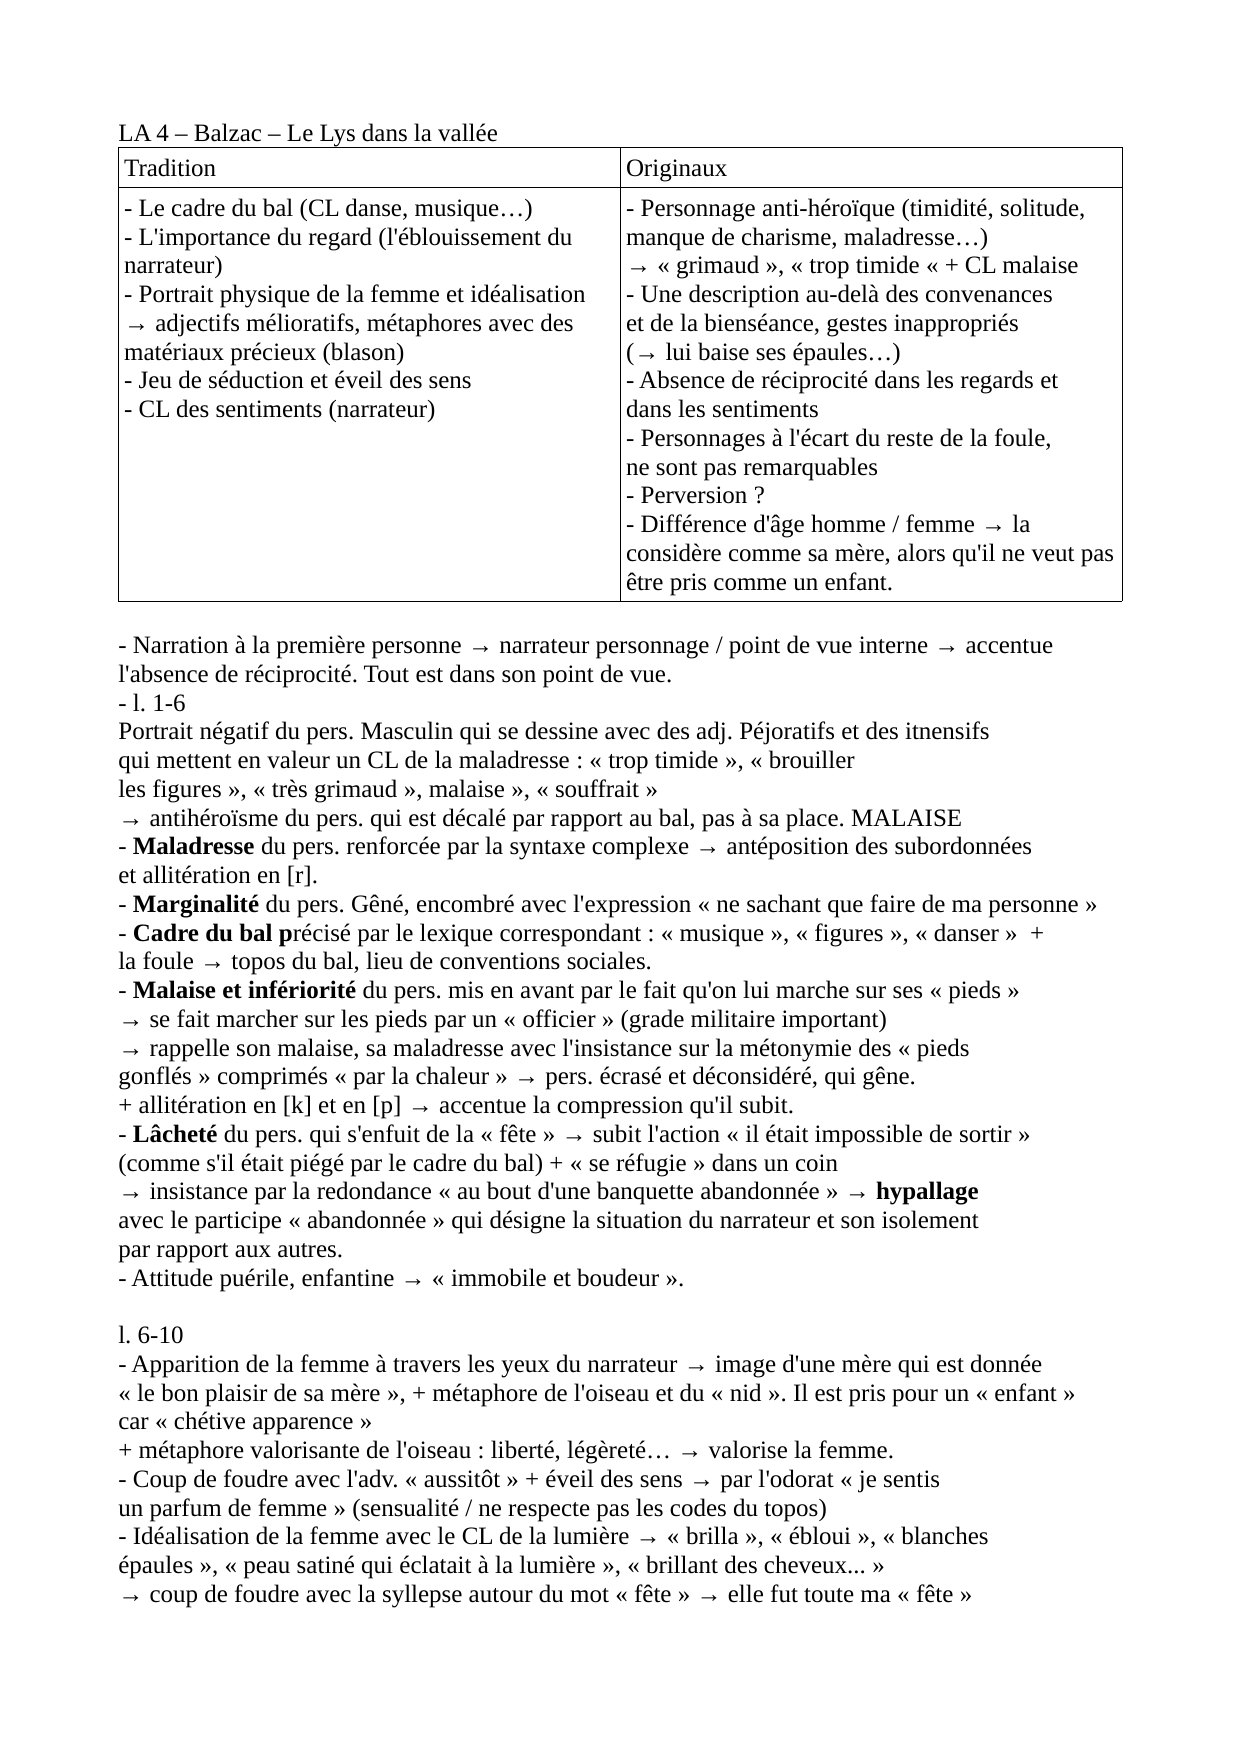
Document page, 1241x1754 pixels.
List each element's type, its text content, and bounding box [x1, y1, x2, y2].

text « le bon plaisir de sa mère », + métaphore de l'oiseau et du « nid ». Il est pris pour un « enfant » [118, 1378, 1122, 1406]
text → insistance par la redondance « au bout d'une banquette abandonnée » → hypallage [118, 1176, 1122, 1205]
text → coup de foudre avec la syllepse autour du mot « fête » → elle fut toute ma « fête » [118, 1579, 1122, 1608]
text par rapport aux autres. [118, 1234, 1122, 1263]
text la foule → topos du bal, lieu de conventions sociales. [118, 946, 1122, 975]
text - Maladresse du pers. renforcée par la syntaxe complexe → antéposition des subordonnées [118, 831, 1122, 860]
table_cell - Le cadre du bal (CL danse, musique…) - L'importance du regard (l'éblouissement du narrateur) - Portrait physique de la femme et idéalisation → adjectifs mélioratifs, métaphores avec des matériaux précieux (blason) - Jeu de séduction et éveil des sens - CL des sentiments (narrateur) [119, 188, 620, 601]
text gonflés » comprimés « par la chaleur » → pers. écrasé et déconsidéré, qui gêne. [118, 1061, 1122, 1090]
text - Idéalisation de la femme avec le CL de la lumière → « brilla », « ébloui », « blanches [118, 1521, 1122, 1550]
text + métaphore valorisante de l'oiseau : liberté, légèreté… → valorise la femme. [118, 1435, 1122, 1464]
text + allitération en [k] et en [p] → accentue la compression qu'il subit. [118, 1090, 1122, 1119]
text l. 6-10 [118, 1320, 1122, 1349]
table_header Tradition [119, 148, 620, 187]
text avec le participe « abandonnée » qui désigne la situation du narrateur et son isolement [118, 1205, 1122, 1234]
text un parfum de femme » (sensualité / ne respecte pas les codes du topos) [118, 1493, 1122, 1521]
text - Malaise et infériorité du pers. mis en avant par le fait qu'on lui marche sur ses « pieds » [118, 975, 1122, 1004]
text - l. 1-6 [118, 688, 1122, 716]
text → se fait marcher sur les pieds par un « officier » (grade militaire important) [118, 1004, 1122, 1033]
table_cell - Personnage anti-héroïque (timidité, solitude, manque de charisme, maladresse…) → « grimaud », « trop timide « + CL malaise - Une description au-delà des convenances et de la bienséance, gestes inappropriés (→ lui baise ses épaules…) - Absence de réciprocité dans les regards et dans les sentiments - Personnages à l'écart du reste de la foule, ne sont pas remarquables - Perversion ? - Différence d'âge homme / femme → la considère comme sa mère, alors qu'il ne veut pas être pris comme un enfant. [621, 188, 1122, 601]
text - Apparition de la femme à travers les yeux du narrateur → image d'une mère qui est donnée [118, 1349, 1122, 1378]
text - Attitude puérile, enfantine → « immobile et boudeur ». [118, 1263, 1122, 1291]
text (comme s'il était piégé par le cadre du bal) + « se réfugie » dans un coin [118, 1148, 1122, 1176]
text - Lâcheté du pers. qui s'enfuit de la « fête » → subit l'action « il était impossible de sortir » [118, 1119, 1122, 1148]
text LA 4 – Balzac – Le Lys dans la vallée [118, 118, 1122, 147]
text l'absence de réciprocité. Tout est dans son point de vue. [118, 659, 1122, 688]
text et allitération en [r]. [118, 860, 1122, 889]
text Portrait négatif du pers. Masculin qui se dessine avec des adj. Péjoratifs et des itnensifs [118, 716, 1122, 745]
text - Marginalité du pers. Gêné, encombré avec l'expression « ne sachant que faire de ma personne » [118, 889, 1122, 918]
text épaules », « peau satiné qui éclatait à la lumière », « brillant des cheveux... » [118, 1550, 1122, 1579]
table_header Originaux [621, 148, 1122, 187]
text qui mettent en valeur un CL de la maladresse : « trop timide », « brouiller [118, 745, 1122, 774]
text - Coup de foudre avec l'adv. « aussitôt » + éveil des sens → par l'odorat « je sentis [118, 1464, 1122, 1493]
text → antihéroïsme du pers. qui est décalé par rapport au bal, pas à sa place. MALAISE [118, 803, 1122, 831]
text - Cadre du bal précisé par le lexique correspondant : « musique », « figures », « danser » + [118, 918, 1122, 946]
text car « chétive apparence » [118, 1406, 1122, 1435]
text → rappelle son malaise, sa maladresse avec l'insistance sur la métonymie des « pieds [118, 1033, 1122, 1061]
text les figures », « très grimaud », malaise », « souffrait » [118, 774, 1122, 803]
text - Narration à la première personne → narrateur personnage / point de vue interne → accentue [118, 630, 1122, 659]
